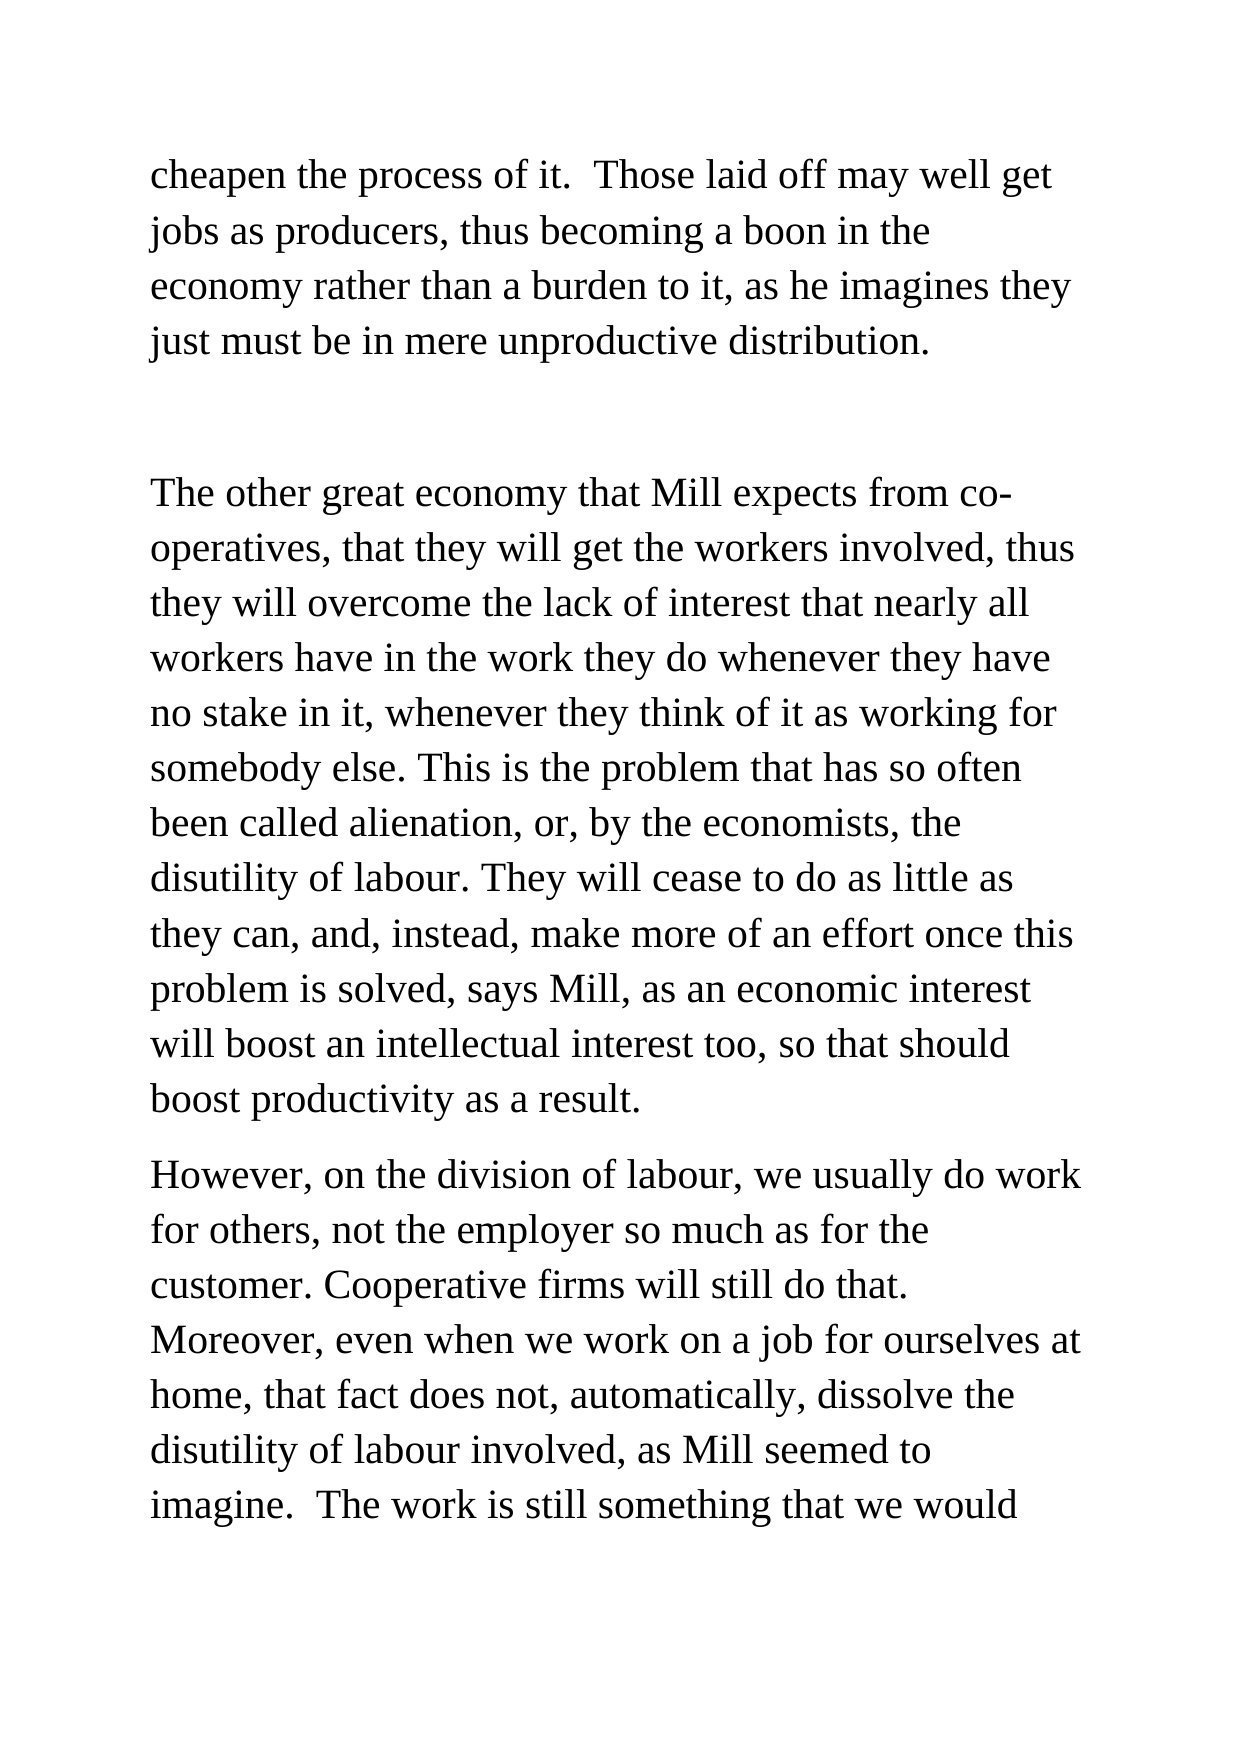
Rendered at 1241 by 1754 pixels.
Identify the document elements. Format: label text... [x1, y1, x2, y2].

text However, on the division of labour, we usually do work for others, not the employer so much as for the customer. Cooperative firms will still do that. Moreover, even when we work on a job for ourselves at home, that fact does not, automatically, dissolve the disutility of labour involved, as Mill seemed to imagine. The work is still something that we would [150, 1149, 1090, 1528]
text cheapen the process of it. Those laid off may well get jobs as producers, thus becoming a boon in the economy rather than a burden to it, as he imagines they just must be in mere unproductive distribution. [150, 150, 1090, 363]
text The other great economy that Mill expects from co-operatives, that they will get the workers involved, thus they will overcome the lack of interest that nearly all workers have in the work they do whenever they have no stake in it, whenever they think of it as working for somebody else. This is the problem that has so often been called alienation, or, by the economists, the disutility of labour. They will cease to do as little as they can, and, instead, make more of an effort once this problem is solved, says Mill, as an economic interest will boost an intellectual interest too, so that should boost productivity as a result. [150, 467, 1090, 1121]
